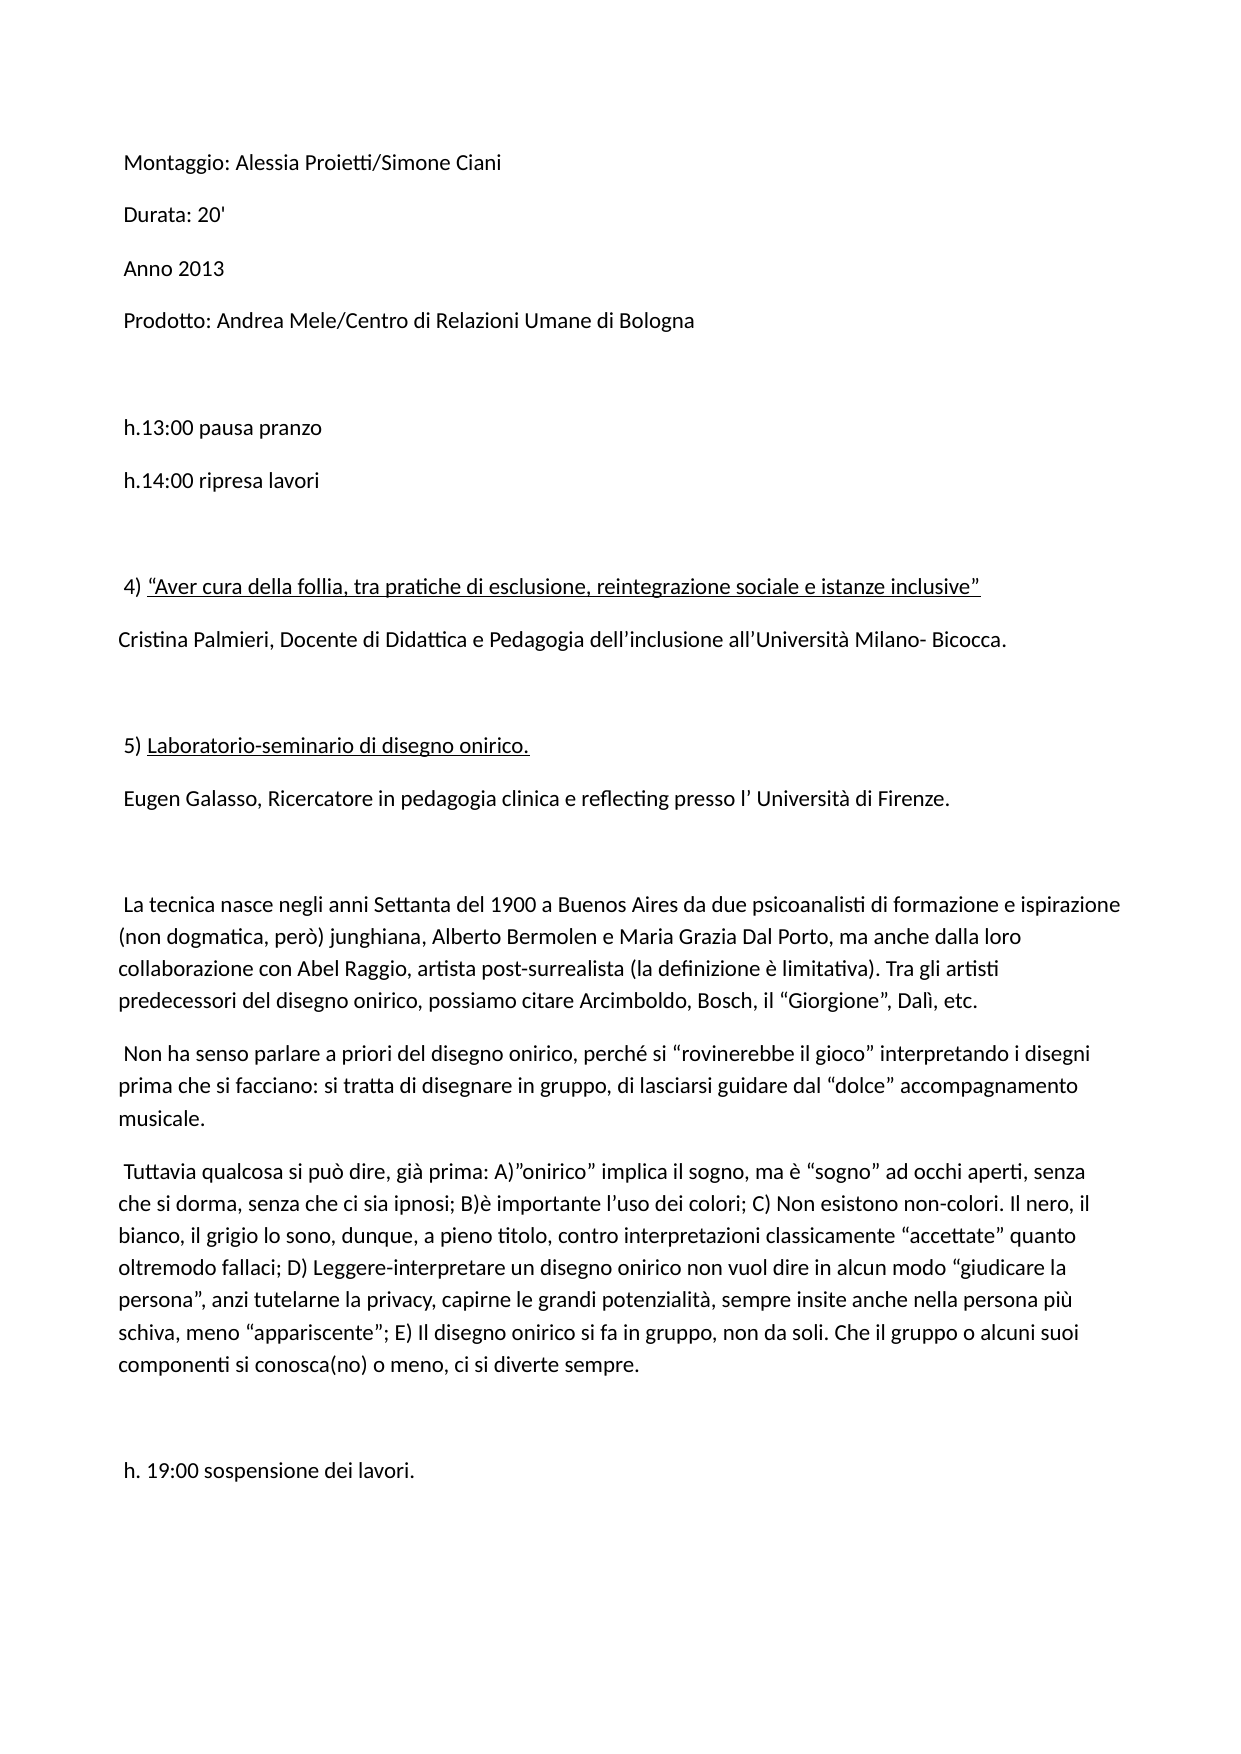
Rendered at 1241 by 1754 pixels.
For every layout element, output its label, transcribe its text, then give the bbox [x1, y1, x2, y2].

text h. 19:00 sospensione dei lavori. [118, 1456, 1122, 1484]
text 4) “Aver cura della follia, tra pratiche di esclusione, reintegrazione sociale e istanze inclusive” [118, 572, 1122, 600]
text Durata: 20' [118, 201, 1122, 229]
text h.14:00 ripresa lavori [118, 466, 1122, 494]
text La tecnica nasce negli anni Settanta del 1900 a Buenos Aires da due psicoanalisti di formazione e ispirazione (non dogmatica, però) junghiana, Alberto Bermolen e Maria Grazia Dal Porto, ma anche dalla loro collaborazione con Abel Raggio, artista post-surrealista (la definizione è limitativa). Tra gli artisti predecessori del disegno onirico, possiamo citare Arcimboldo, Bosch, il “Giorgione”, Dalì, etc. [118, 890, 1122, 1014]
text 5) Laboratorio-seminario di disegno onirico. [118, 731, 1122, 759]
text Tuttavia qualcosa si può dire, già prima: A)”onirico” implica il sogno, ma è “sogno” ad occhi aperti, senza che si dorma, senza che ci sia ipnosi; B)è importante l’uso dei colori; C) Non esistono non-colori. Il nero, il bianco, il grigio lo sono, dunque, a pieno titolo, contro interpretazioni classicamente “accettate” quanto oltremodo fallaci; D) Leggere-interpretare un disegno onirico non vuol dire in alcun modo “giudicare la persona”, anzi tutelarne la privacy, capirne le grandi potenzialità, sempre insite anche nella persona più schiva, meno “appariscente”; E) Il disegno onirico si fa in gruppo, non da soli. Che il gruppo o alcuni suoi componenti si conosca(no) o meno, ci si diverte sempre. [118, 1157, 1122, 1378]
text Eugen Galasso, Ricercatore in pedagogia clinica e reflecting presso l’ Università di Firenze. [118, 784, 1122, 812]
text h.13:00 pausa pranzo [118, 413, 1122, 441]
text Non ha senso parlare a priori del disegno onirico, perché si “rovinerebbe il gioco” interpretando i disegni prima che si facciano: si tratta di disegnare in gruppo, di lasciarsi guidare dal “dolce” accompagnamento musicale. [118, 1039, 1122, 1132]
text Montaggio: Alessia Proietti/Simone Ciani [118, 148, 1122, 176]
text Prodotto: Andrea Mele/Centro di Relazioni Umane di Bologna [118, 307, 1122, 335]
text Cristina Palmieri, Docente di Didattica e Pedagogia dell’inclusione all’Università Milano- Bicocca. [118, 625, 1122, 653]
text Anno 2013 [118, 254, 1122, 282]
